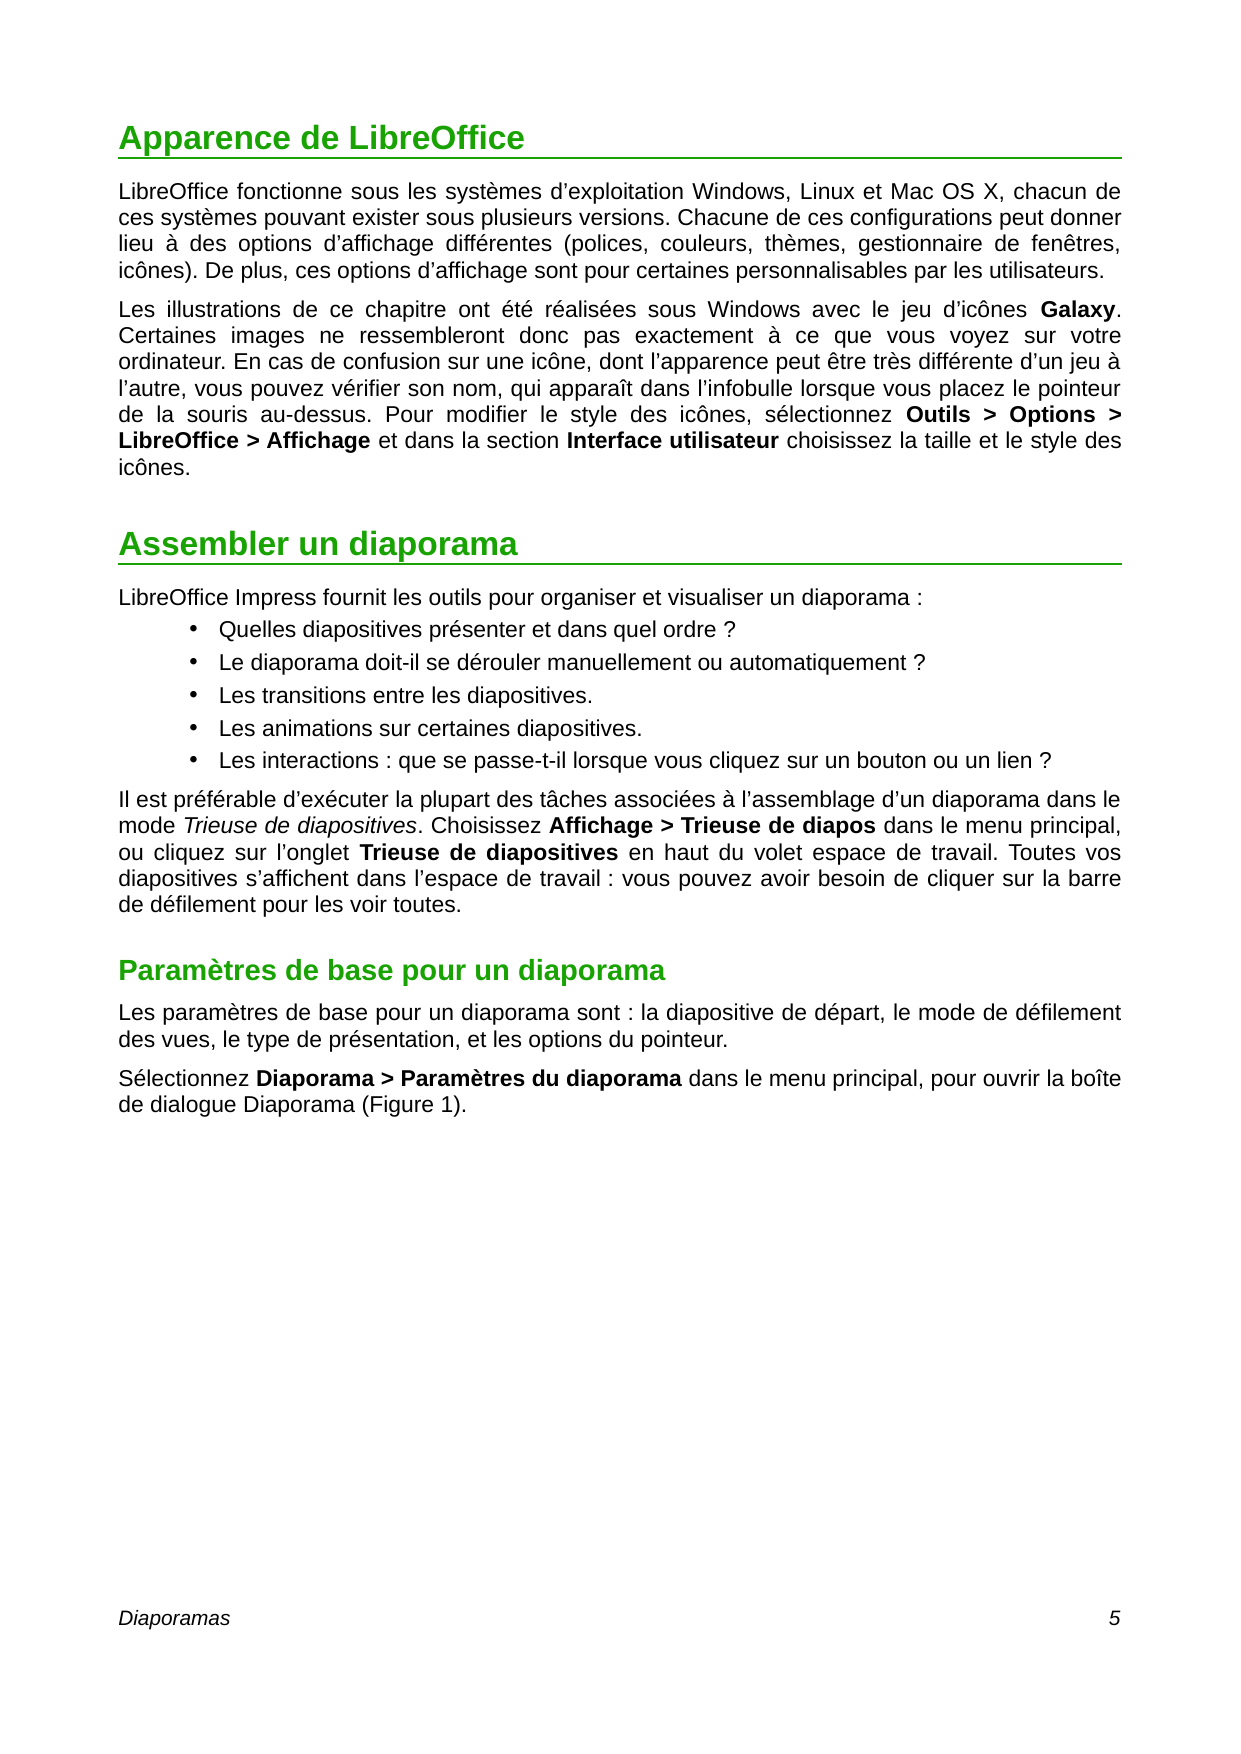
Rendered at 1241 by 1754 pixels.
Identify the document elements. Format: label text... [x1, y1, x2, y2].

list Les interactions : que se passe-t-il lorsque vous cliquez sur un bouton ou un lien ? [189, 747, 1122, 774]
list Les transitions entre les diapositives. [189, 682, 1122, 709]
list Le diaporama doit-il se dérouler manuellement ou automatiquement ? [189, 649, 1122, 676]
text Les paramètres de base pour un diaporama sont : la diapositive de départ, le mode de défilement des vues, le type de présentation, et les options du pointeur. [118, 999, 1122, 1052]
text Il est préférable d’exécuter la plupart des tâches associées à l’assemblage d’un diaporama dans le mode Trieuse de diapositives. Choisissez Affichage > Trieuse de diapos dans le menu principal, ou cliquez sur l’onglet Trieuse de diapositives en haut du volet espace de travail. Toutes vos diapositives s’affichent dans l’espace de travail : vous pouvez avoir besoin de cliquer sur la barre de défilement pour les voir toutes. [118, 786, 1122, 918]
subtitle LibreOffice Impress fournit les outils pour organiser et visualiser un diaporama : [118, 584, 1122, 610]
text LibreOffice fonctionne sous les systèmes d’exploitation Windows, Linux et Mac OS X, chacun de ces systèmes pouvant exister sous plusieurs versions. Chacune de ces configurations peut donner lieu à des options d’affichage différentes (polices, couleurs, thèmes, gestionnaire de fenêtres, icônes). De plus, ces options d’affichage sont pour certaines personnalisables par les utilisateurs. [118, 178, 1122, 283]
subtitle Assembler un diaporama [118, 524, 1122, 563]
subtitle Paramètres de base pour un diaporama [118, 953, 1122, 987]
text Sélectionnez Diaporama > Paramètres du diaporama dans le menu principal, pour ouvrir la boîte de dialogue Diaporama (Figure 1). [118, 1064, 1122, 1117]
text Les illustrations de ce chapitre ont été réalisées sous Windows avec le jeu d’icônes Galaxy. Certaines images ne ressembleront donc pas exactement à ce que vous voyez sur votre ordinateur. En cas de confusion sur une icône, dont l’apparence peut être très différente d’un jeu à l’autre, vous pouvez vérifier son nom, qui apparaît dans l’infobulle lorsque vous placez le pointeur de la souris au-dessus. Pour modifier le style des icônes, sélectionnez Outils > Options > LibreOffice > Affichage et dans la section Interface utilisateur choisissez la taille et le style des icônes. [118, 296, 1122, 480]
subtitle Apparence de LibreOffice [118, 118, 1122, 157]
list Quelles diapositives présenter et dans quel ordre ? [189, 616, 1122, 643]
list Les animations sur certaines diapositives. [189, 714, 1122, 741]
